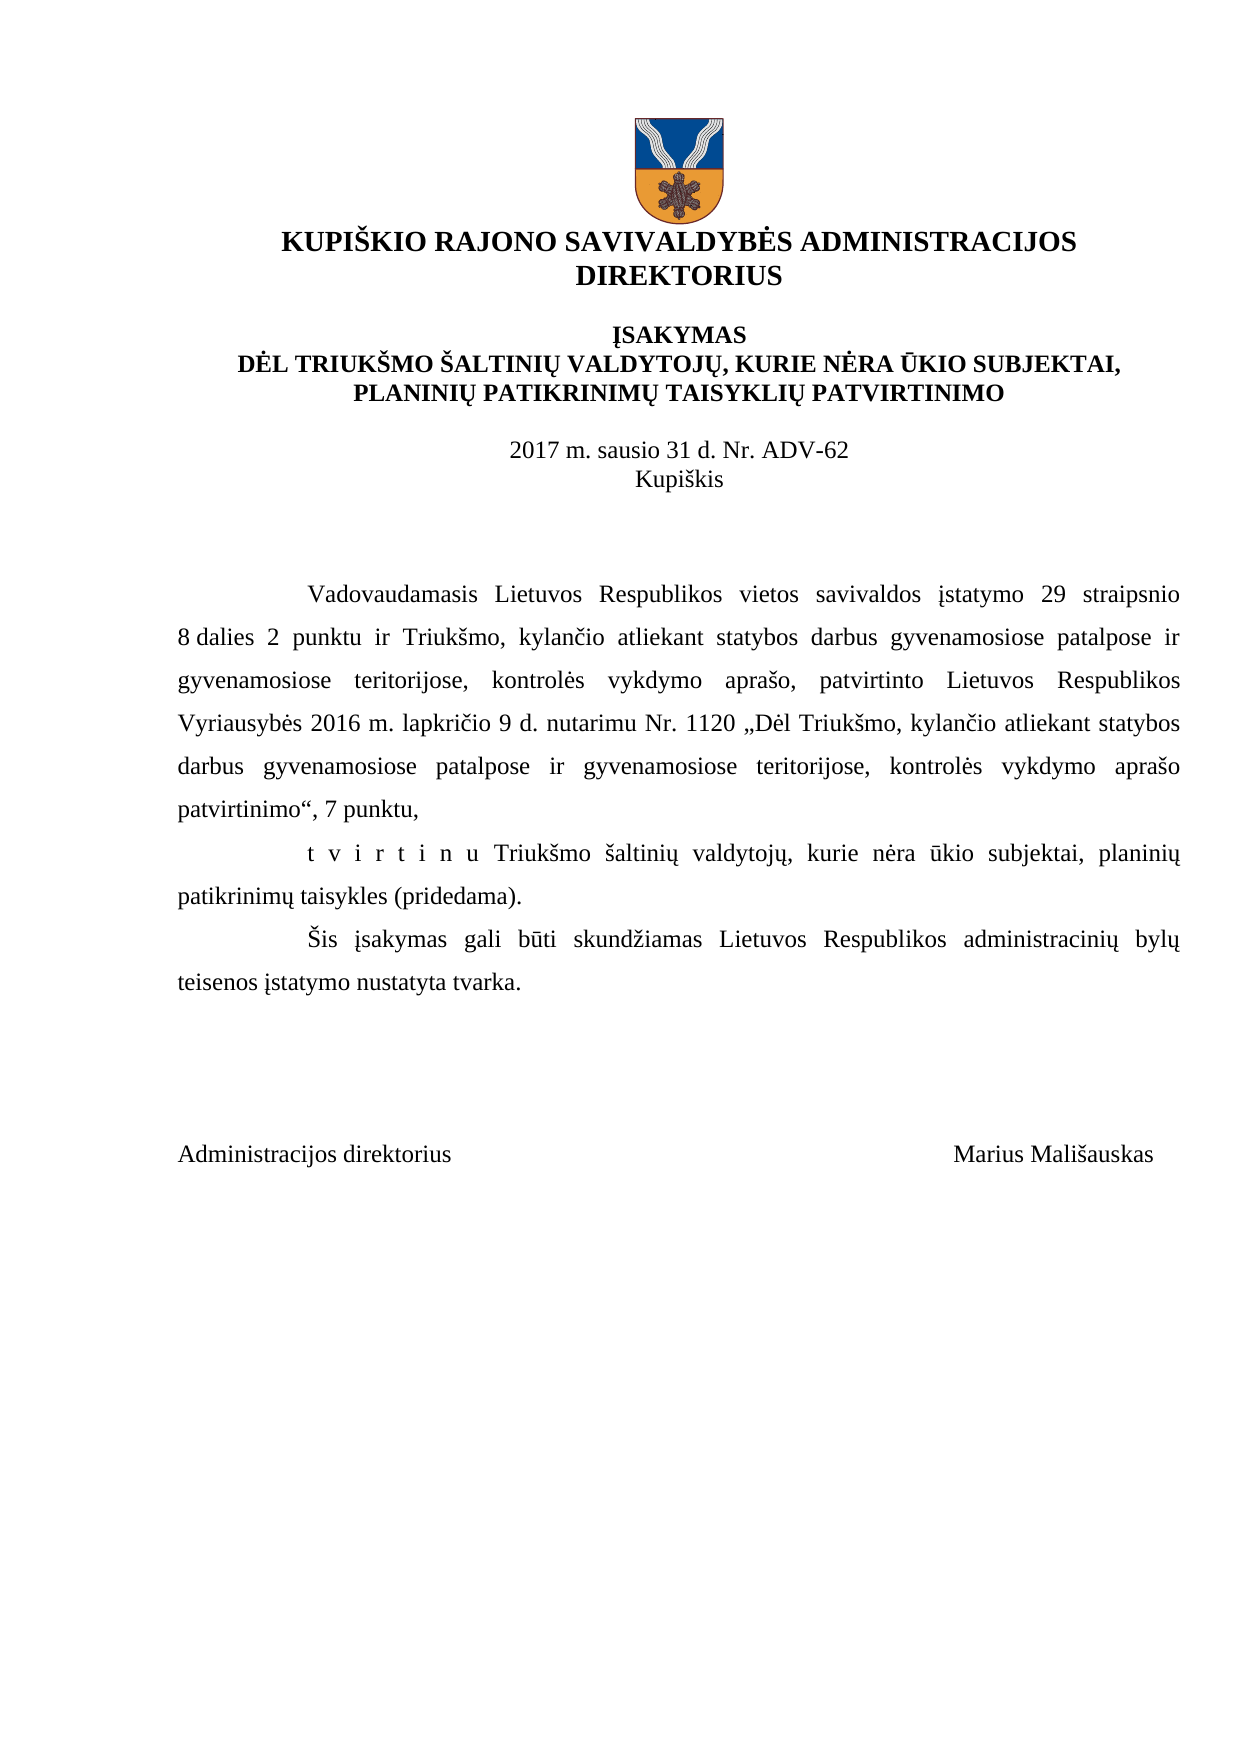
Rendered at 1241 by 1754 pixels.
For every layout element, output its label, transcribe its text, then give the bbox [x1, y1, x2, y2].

text Vadovaudamasis Lietuvos Respublikos vietos savivaldos įstatymo 29 straipsnio 8 dalies 2 punktu ir Triukšmo, kylančio atliekant statybos darbus gyvenamosiose patalpose ir gyvenamosiose teritorijose, kontrolės vykdymo aprašo, patvirtinto Lietuvos Respublikos Vyriausybės 2016 m. lapkričio 9 d. nutarimu Nr. 1120 „Dėl Triukšmo, kylančio atliekant statybos darbus gyvenamosiose patalpose ir gyvenamosiose teritorijose, kontrolės vykdymo aprašo patvirtinimo“, 7 punktu, [177, 579, 1181, 823]
text DĖL TRIUKŠMO ŠALTINIŲ VALDYTOJŲ, KURIE NĖRA ŪKIO SUBJEKTAI, PLANINIŲ PATIKRINIMŲ TAISYKLIŲ PATVIRTINIMO [177, 349, 1181, 406]
text 2017 m. sausio 31 d. Nr. ADV-62 [177, 435, 1181, 464]
text KUPIŠKIO RAJONO SAVIVALDYBĖS ADMINISTRACIJOS [177, 224, 1181, 258]
text ĮSAKYMAS [177, 320, 1181, 349]
text Administracijos direktorius Marius Mališauskas [177, 1139, 1181, 1168]
text t v i r t i n u Triukšmo šaltinių valdytojų, kurie nėra ūkio subjektai, planinių patikrinimų taisykles (pridedama). [177, 838, 1181, 909]
text DIREKTORIUS [177, 258, 1181, 291]
text Šis įsakymas gali būti skundžiamas Lietuvos Respublikos administracinių bylų teisenos įstatymo nustatyta tvarka. [177, 924, 1181, 996]
text Kupiškis [177, 464, 1181, 493]
